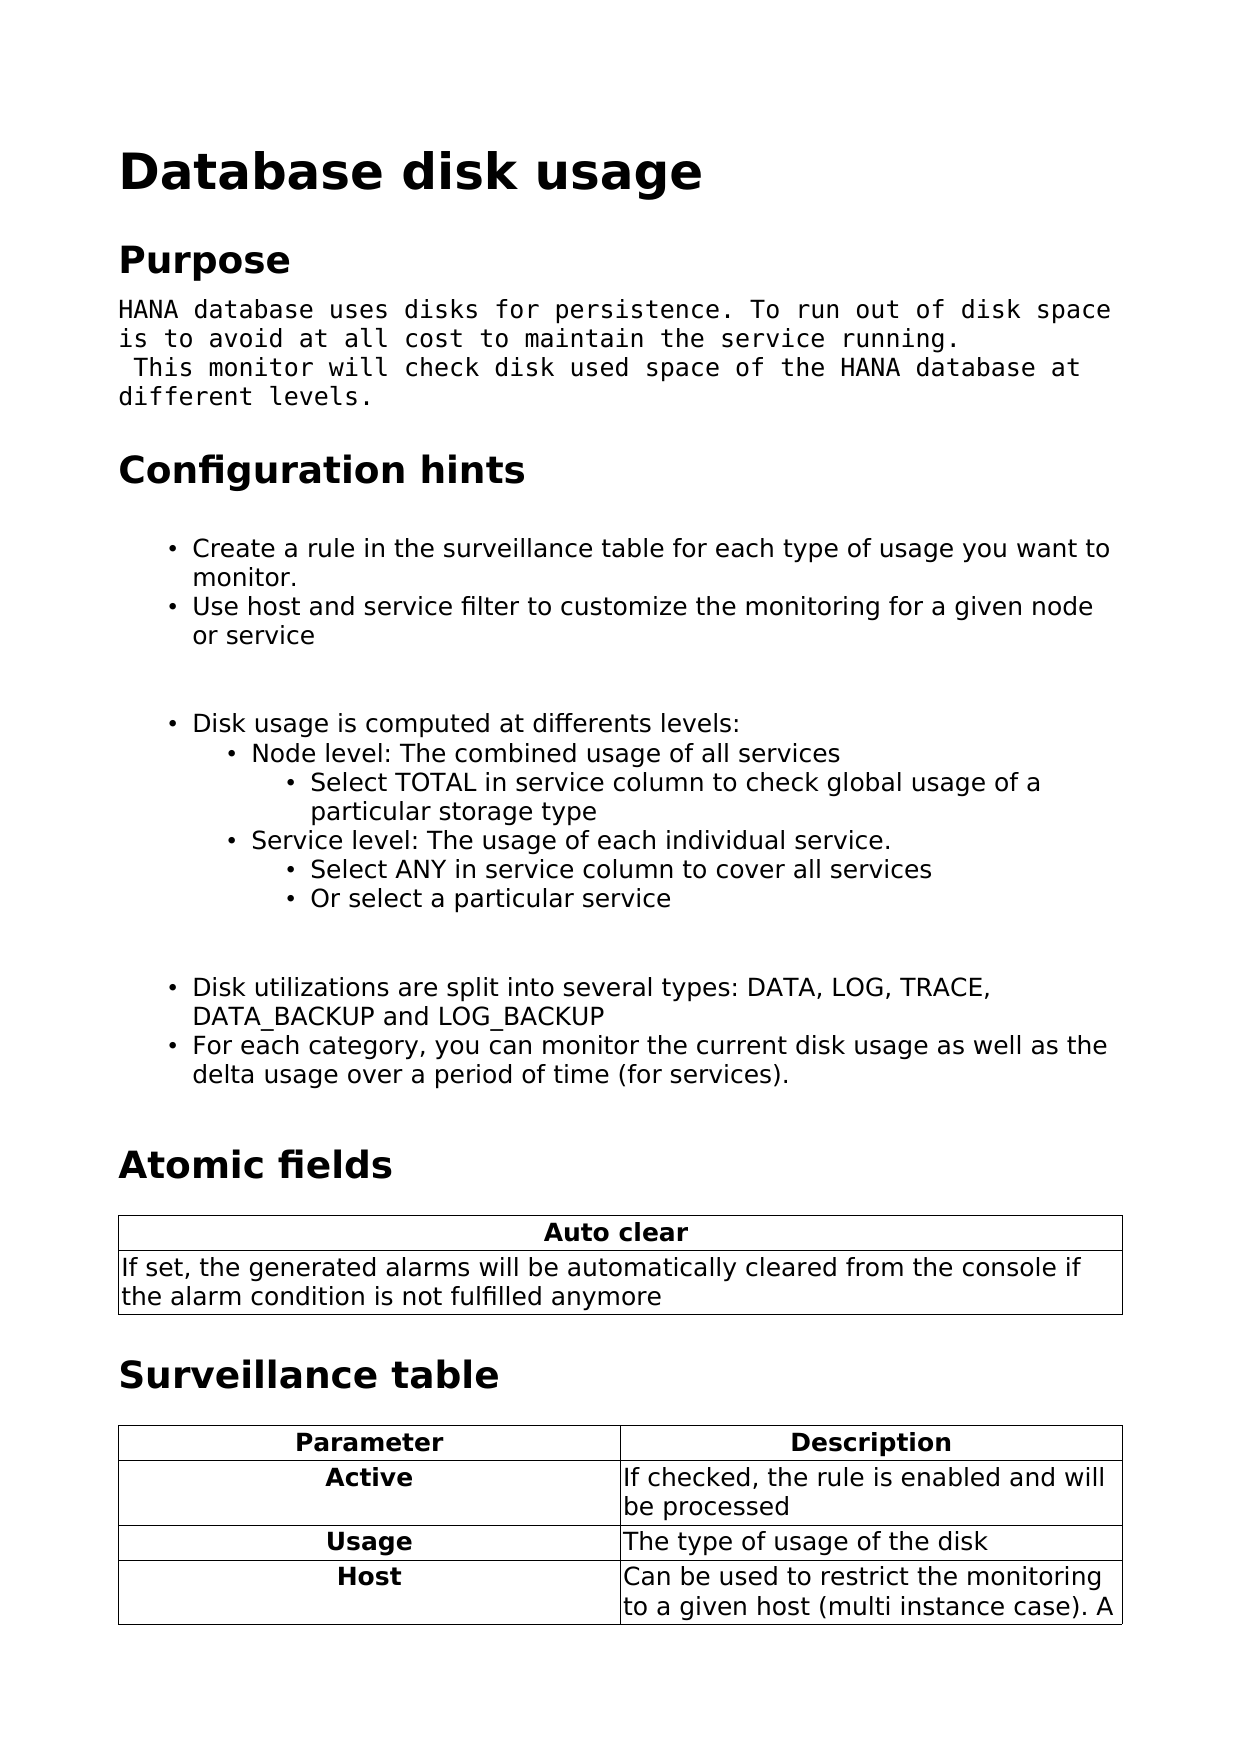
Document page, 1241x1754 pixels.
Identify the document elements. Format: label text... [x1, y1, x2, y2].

table_header Auto clear [119, 1216, 1122, 1250]
table_header Parameter [119, 1426, 620, 1460]
list Disk usage is computed at differents levels: [177, 710, 1122, 739]
list Create a rule in the surveillance table for each type of usage you want to monitor. [177, 534, 1122, 592]
table_cell Can be used to restrict the monitoring to a given host (multi instance case). A [621, 1561, 1122, 1624]
list Disk utilizations are split into several types: DATA, LOG, TRACE, DATA_BACKUP and LOG_BACKUP [177, 973, 1122, 1031]
list For each category, you can monitor the current disk usage as well as the delta usage over a period of time (for services). [177, 1031, 1122, 1089]
subtitle Surveillance table [118, 1354, 1122, 1398]
table_cell The type of usage of the disk [621, 1526, 1122, 1559]
list Or select a particular service [295, 885, 1122, 914]
table_cell Usage [119, 1526, 620, 1559]
subtitle Atomic fields [118, 1144, 1122, 1188]
table_cell Active [119, 1461, 620, 1524]
subtitle Configuration hints [118, 448, 1122, 492]
table_cell If checked, the rule is enabled and will be processed [621, 1461, 1122, 1524]
list Select ANY in service column to cover all services [295, 856, 1122, 885]
text HANA database uses disks for persistence. To run out of disk space is to avoid at all cost to maintain the service running. This monitor will check disk used space of the HANA database at different levels. [118, 295, 1122, 412]
list Service level: The usage of each individual service. [236, 826, 1122, 856]
table_header Description [621, 1426, 1122, 1460]
subtitle Database disk usage [118, 143, 1122, 201]
subtitle Purpose [118, 239, 1122, 282]
list Node level: The combined usage of all services [236, 739, 1122, 768]
list Use host and service filter to customize the monitoring for a given node or service [177, 592, 1122, 651]
table_cell If set, the generated alarms will be automatically cleared from the console if the alarm condition is not fulfilled anymore [119, 1251, 1122, 1314]
list Select TOTAL in service column to check global usage of a particular storage type [295, 768, 1122, 826]
table_cell Host [119, 1561, 620, 1624]
